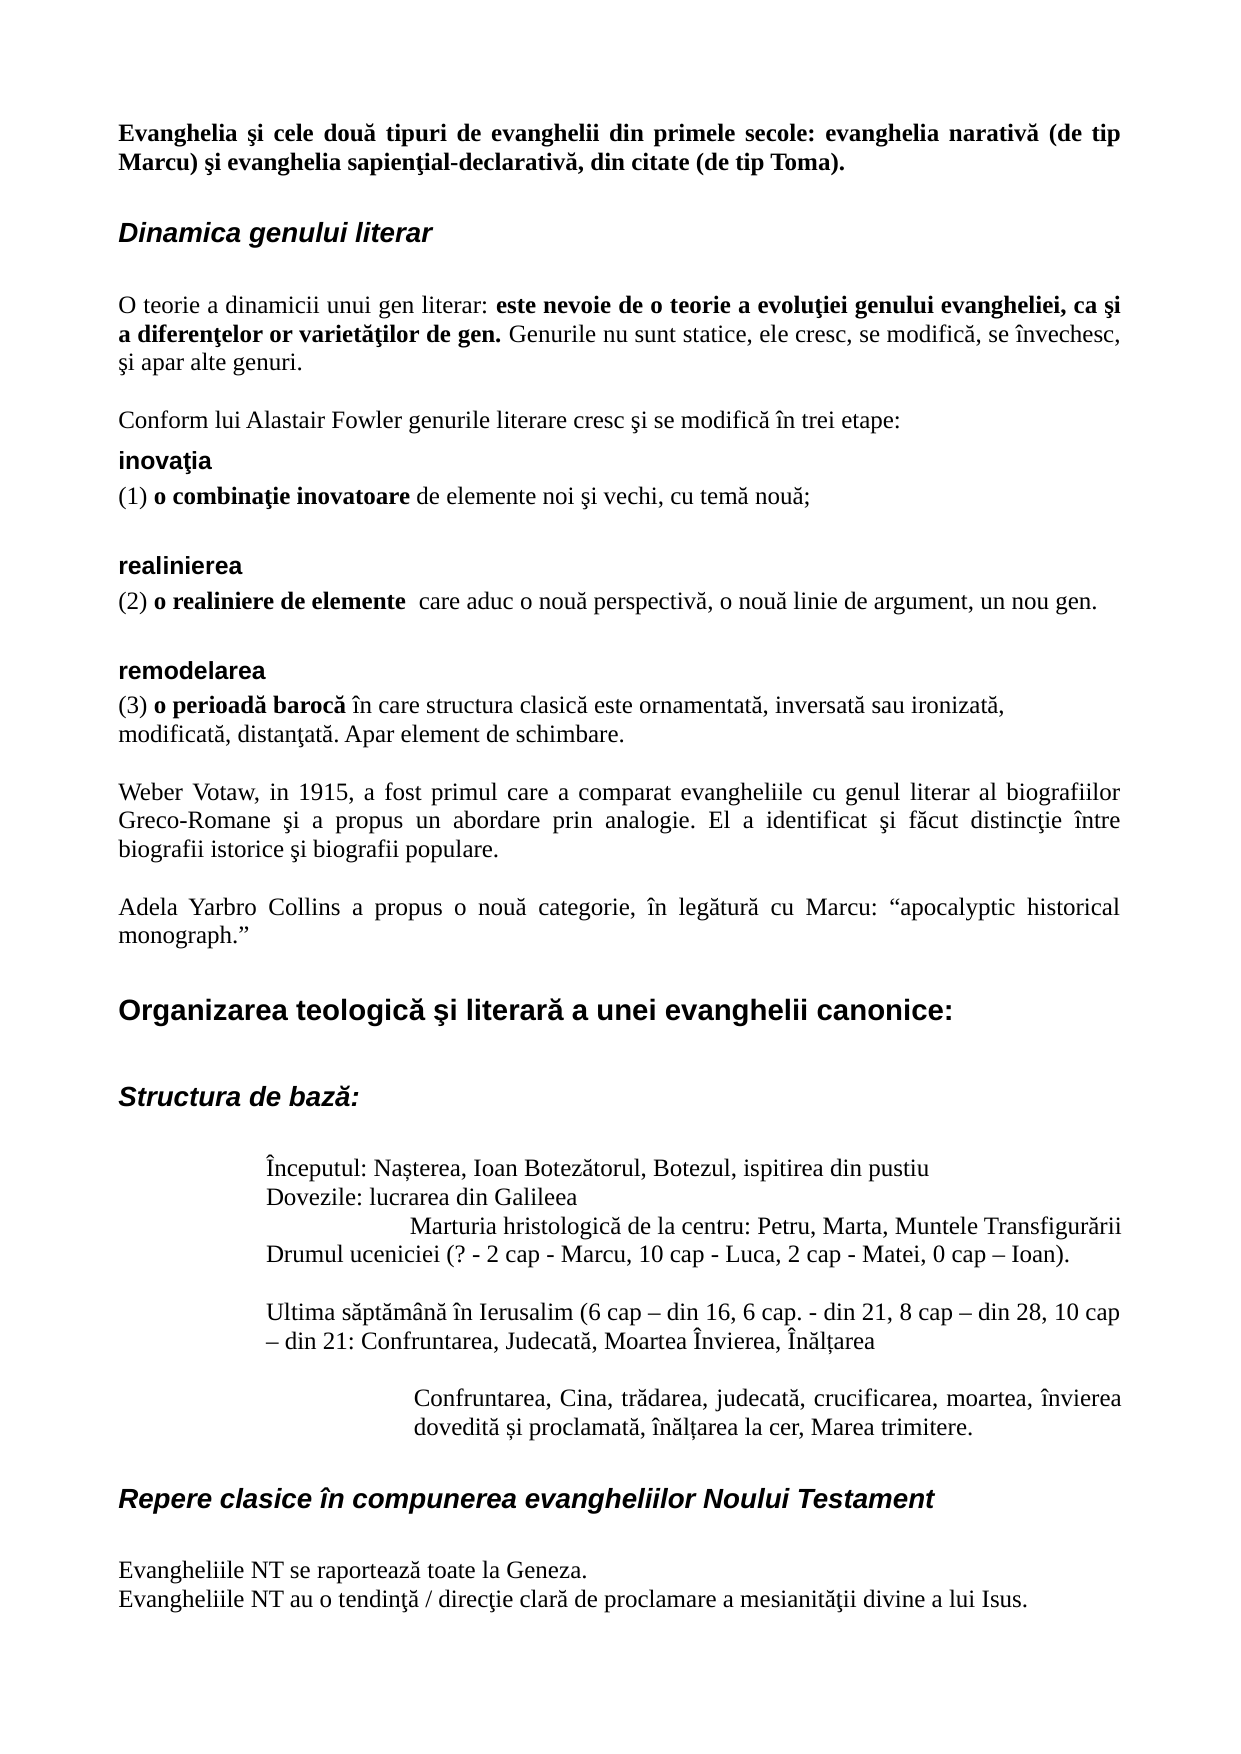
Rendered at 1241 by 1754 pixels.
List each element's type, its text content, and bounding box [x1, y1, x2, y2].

subtitle realinierea [118, 551, 1122, 579]
subtitle Repere clasice în compunerea evangheliilor Noului Testament [118, 1482, 1122, 1514]
text Weber Votaw, in 1915, a fost primul care a comparat evangheliile cu genul literar al biografiilor Greco-Romane şi a propus un abordare prin analogie. El a identificat şi făcut distincţie între biografii istorice şi biografii populare. [118, 777, 1122, 863]
subtitle remodelarea [118, 656, 1122, 684]
text Evangheliile NT au o tendinţă / direcţie clară de proclamare a mesianităţii divine a lui Isus. [118, 1584, 1122, 1613]
subtitle Structura de bază: [118, 1080, 1122, 1112]
text Ultima săptămână în Ierusalim (6 cap – din 16, 6 cap. - din 21, 8 cap – din 28, 10 cap – din 21: Confruntarea, Judecată, Moartea Învierea, Înălțarea [266, 1297, 1122, 1354]
text Adela Yarbro Collins a propus o nouă categorie, în legătură cu Marcu: “apocalyptic historical monograph.” [118, 892, 1122, 949]
subtitle inovaţia [118, 446, 1122, 475]
text Începutul: Nașterea, Ioan Botezătorul, Botezul, ispitirea din pustiu [266, 1153, 1122, 1182]
subtitle Dinamica genului literar [118, 217, 1122, 249]
text Marturia hristologică de la centru: Petru, Marta, Muntele Transfigurării [266, 1211, 1122, 1239]
text Evanghelia şi cele două tipuri de evanghelii din primele secole: evanghelia narativă (de tip Marcu) şi evanghelia sapienţial-declarativă, din citate (de tip Toma). [118, 118, 1122, 176]
text O teorie a dinamicii unui gen literar: este nevoie de o teorie a evoluţiei genului evangheliei, ca şi a diferenţelor or varietăţilor de gen. Genurile nu sunt statice, ele cresc, se modifică, se învechesc, şi apar alte genuri. [118, 290, 1122, 376]
text Dovezile: lucrarea din Galileea [266, 1182, 1122, 1211]
text Drumul uceniciei (? - 2 cap - Marcu, 10 cap - Luca, 2 cap - Matei, 0 cap – Ioan). [266, 1239, 1122, 1268]
subtitle Organizarea teologică şi literară a unei evanghelii canonice: [118, 993, 1122, 1026]
text Evangheliile NT se raportează toate la Geneza. [118, 1555, 1122, 1584]
text (1) o combinaţie inovatoare de elemente noi şi vechi, cu temă nouă; [118, 481, 1122, 510]
text (2) o realiniere de elemente care aduc o nouă perspectivă, o nouă linie de argument, un nou gen. [118, 586, 1122, 614]
text Confruntarea, Cina, trădarea, judecată, crucificarea, moartea, învierea dovedită și proclamată, înălțarea la cer, Marea trimitere. [413, 1383, 1122, 1441]
text (3) o perioadă barocă în care structura clasică este ornamentată, inversată sau ironizată, modificată, distanţată. Apar element de schimbare. [118, 691, 1122, 748]
text Conform lui Alastair Fowler genurile literare cresc şi se modifică în trei etape: [118, 405, 1122, 434]
